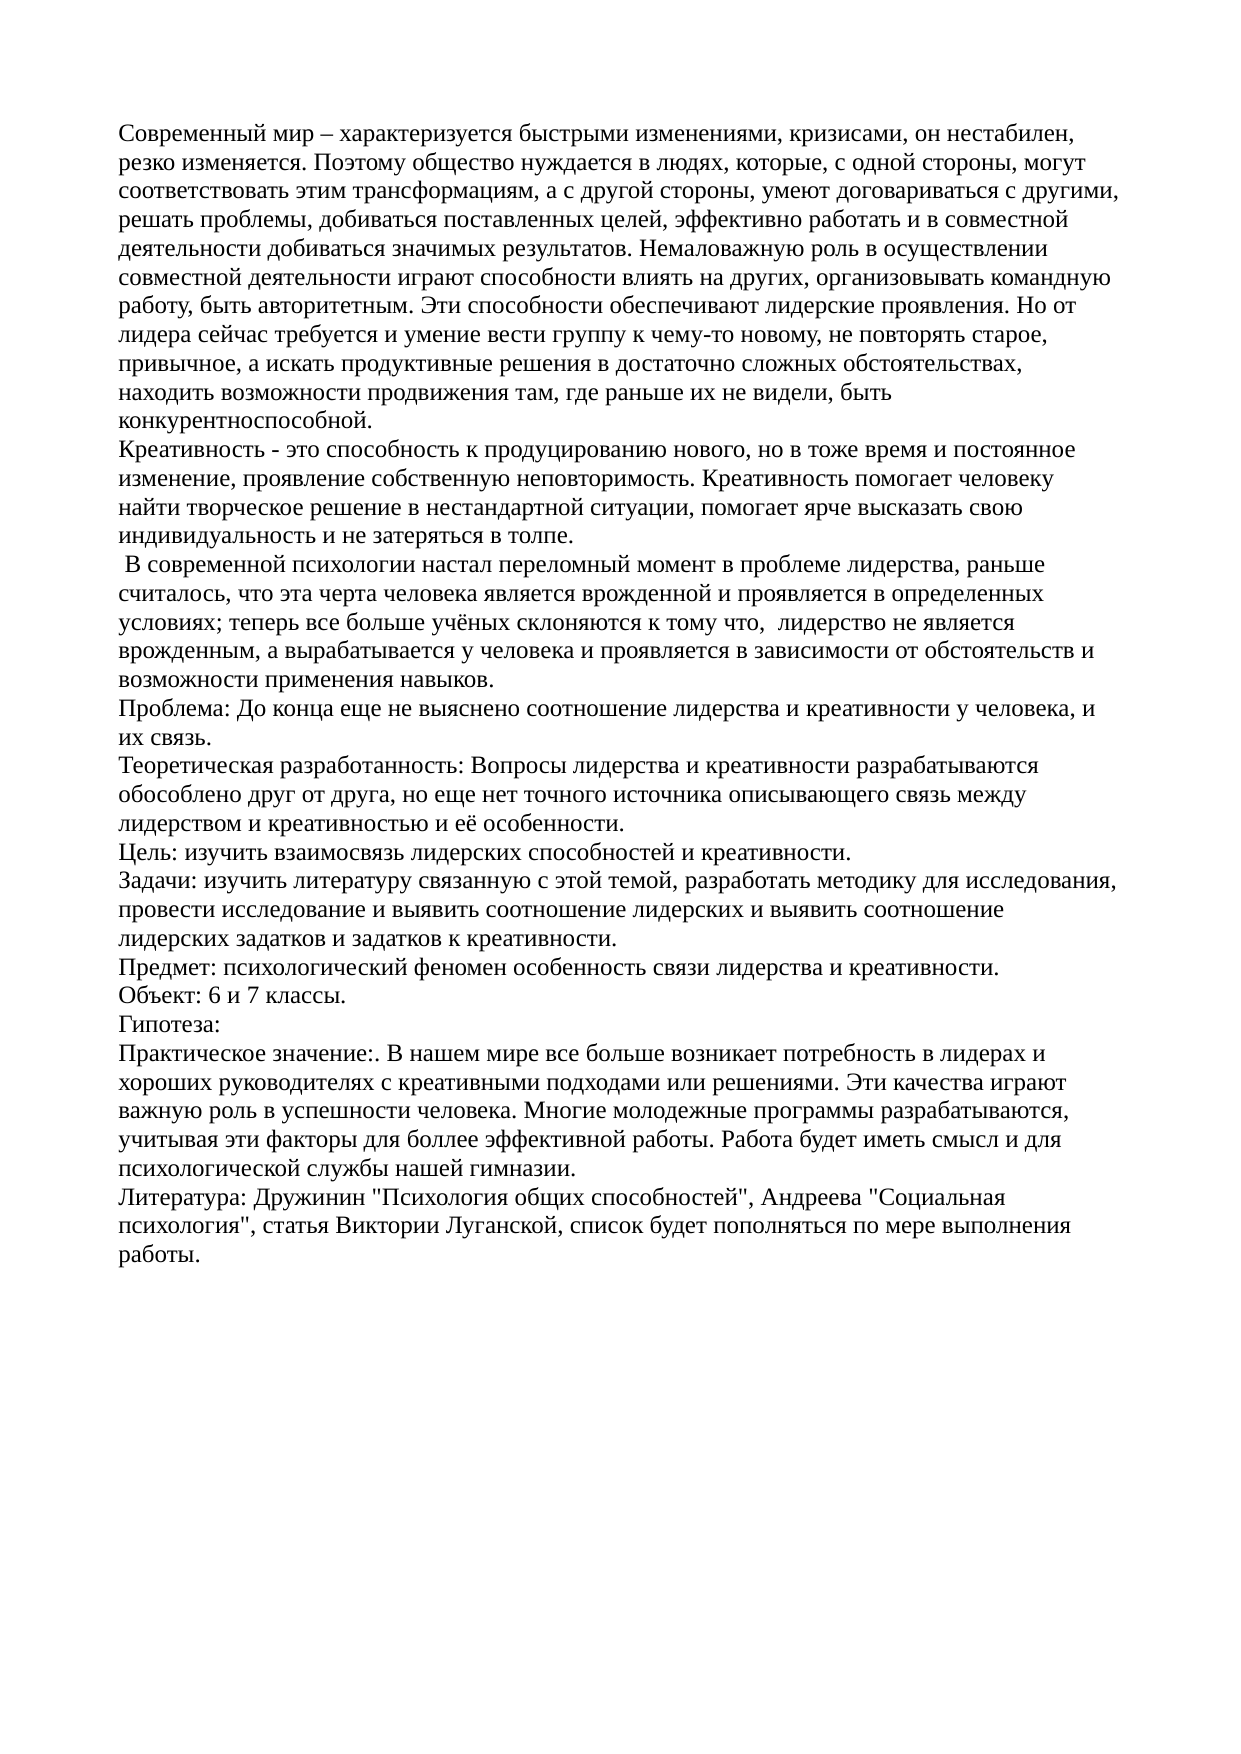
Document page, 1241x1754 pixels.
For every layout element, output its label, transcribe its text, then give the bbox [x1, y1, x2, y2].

text В современной психологии настал переломный момент в проблеме лидерства, раньше считалось, что эта черта человека является врожденной и проявляется в определенных условиях; теперь все больше учёных склоняются к тому что, лидерство не является врожденным, а вырабатывается у человека и проявляется в зависимости от обстоятельств и возможности применения навыков. [118, 549, 1122, 693]
text Креативность - это способность к продуцированию нового, но в тоже время и постоянное изменение, проявление собственную неповторимость. Креативность помогает человеку найти творческое решение в нестандартной ситуации, помогает ярче высказать свою индивидуальность и не затеряться в толпе. [118, 434, 1122, 549]
text Практическое значение:. В нашем мире все больше возникает потребность в лидерах и хороших руководителях с креативными подходами или решениями. Эти качества играют важную роль в успешности человека. Многие молодежные программы разрабатываются, учитывая эти факторы для боллее эффективной работы. Работа будет иметь смысл и для психологической службы нашей гимназии. [118, 1038, 1122, 1182]
text Цель: изучить взаимосвязь лидерских способностей и креативности. [118, 837, 1122, 866]
text Задачи: изучить литературу связанную с этой темой, разработать методику для исследования, провести исследование и выявить соотношение лидерских и выявить соотношение лидерских задатков и задатков к креативности. [118, 866, 1122, 952]
text Теоретическая разработанность: Вопросы лидерства и креативности разрабатываются обособлено друг от друга, но еще нет точного источника описывающего связь между лидерством и креативностью и её особенности. [118, 751, 1122, 837]
text Проблема: До конца еще не выяснено соотношение лидерства и креативности у человека, и их связь. [118, 693, 1122, 751]
text Предмет: психологический феномен особенность связи лидерства и креативности. [118, 952, 1122, 981]
text Современный мир – характеризуется быстрыми изменениями, кризисами, он нестабилен, резко изменяется. Поэтому общество нуждается в людях, которые, с одной стороны, могут соответствовать этим трансформациям, а с другой стороны, умеют договариваться с другими, решать проблемы, добиваться поставленных целей, эффективно работать и в совместной деятельности добиваться значимых результатов. Немаловажную роль в осуществлении совместной деятельности играют способности влиять на других, организовывать командную работу, быть авторитетным. Эти способности обеспечивают лидерские проявления. Но от лидера сейчас требуется и умение вести группу к чему-то новому, не повторять старое, привычное, а искать продуктивные решения в достаточно сложных обстоятельствах, находить возможности продвижения там, где раньше их не видели, быть конкурентноспособной. [118, 118, 1122, 434]
text Гипотеза: [118, 1009, 1122, 1038]
text Объект: 6 и 7 классы. [118, 981, 1122, 1009]
text Литература: Дружинин "Психология общих способностей", Андреева "Социальная психология", статья Виктории Луганской, список будет пополняться по мере выполнения работы. [118, 1182, 1122, 1268]
